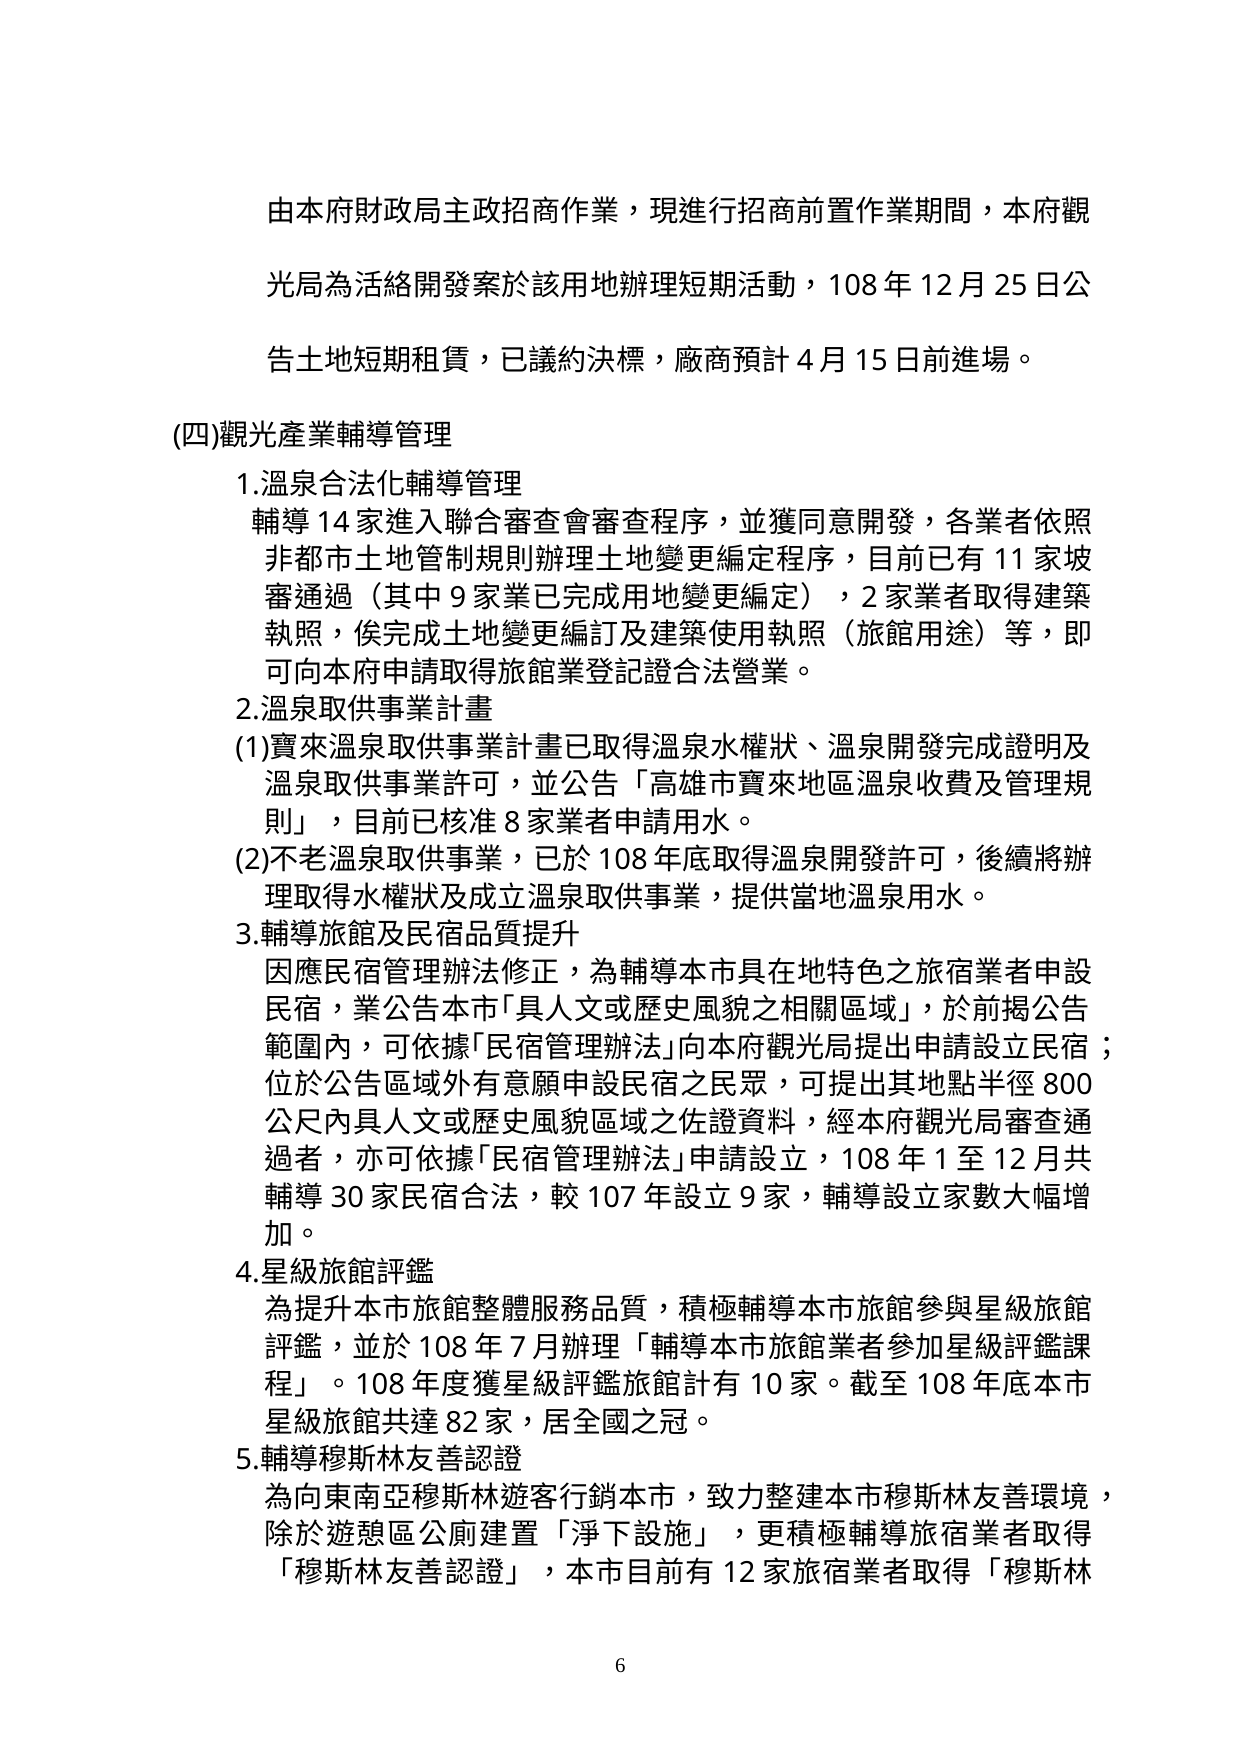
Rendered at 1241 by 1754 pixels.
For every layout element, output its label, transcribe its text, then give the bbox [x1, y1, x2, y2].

text 4.星級旅館評鑑 為提升本市旅館整體服務品質，積極輔導本市旅館參與星級旅館評鑑，並於108年7月辦理「輔導本市旅館業者參加星級評鑑課程」。108年度獲星級評鑑旅館計有10家。截至108年底本市星級旅館共達82家，居全國之冠。 [235, 1252, 1092, 1439]
text (1)寶來溫泉取供事業計畫已取得溫泉水權狀、溫泉開發完成證明及溫泉取供事業許可，並公告「高雄市寶來地區溫泉收費及管理規則」，目前已核准8家業者申請用水。 [235, 727, 1092, 839]
text 1.溫泉合法化輔導管理 [235, 464, 1092, 502]
text 輔導14家進入聯合審查會審查程序，並獲同意開發，各業者依照非都市土地管制規則辦理土地變更編定程序，目前已有11家坡審通過（其中9家業已完成用地變更編定），2家業者取得建築執照，俟完成土地變更編訂及建築使用執照（旅館用途）等，即可向本府申請取得旅館業登記證合法營業。 [235, 502, 1092, 689]
text 5.輔導穆斯林友善認證 為向東南亞穆斯林遊客行銷本市，致力整建本市穆斯林友善環境，除於遊憩區公廁建置「淨下設施」，更積極輔導旅宿業者取得「穆斯林友善認證」，本市目前有12家旅宿業者取得「穆斯林友善餐旅認證(MFT)」、8家餐廳業者取得「穆斯林友善餐廳認證(MFR)」及4家「清真餐廳(MR)」。 [235, 1439, 1092, 1589]
text (四)觀光產業輔導管理 [173, 389, 1092, 464]
text 3.輔導旅館及民宿品質提升 因應民宿管理辦法修正，為輔導本市具在地特色之旅宿業者申設民宿，業公告本市｢具人文或歷史風貌之相關區域｣，於前揭公告範圍內，可依據｢民宿管理辦法｣向本府觀光局提出申請設立民宿；位於公告區域外有意願申設民宿之民眾，可提出其地點半徑800公尺內具人文或歷史風貌區域之佐證資料，經本府觀光局審查通過者，亦可依據｢民宿管理辦法｣申請設立，108年1至12月共輔導30家民宿合法，較107年設立9家，輔導設立家數大幅增加。 [235, 914, 1092, 1252]
text 由本府財政局主政招商作業，現進行招商前置作業期間，本府觀光局為活絡開發案於該用地辦理短期活動，108年12月25日公告土地短期租賃，已議約決標，廠商預計4月15日前進場。 [235, 164, 1092, 389]
text (2)不老溫泉取供事業，已於108年底取得溫泉開發許可，後續將辦理取得水權狀及成立溫泉取供事業，提供當地溫泉用水。 [235, 839, 1092, 914]
text 2.溫泉取供事業計畫 [235, 689, 1092, 727]
